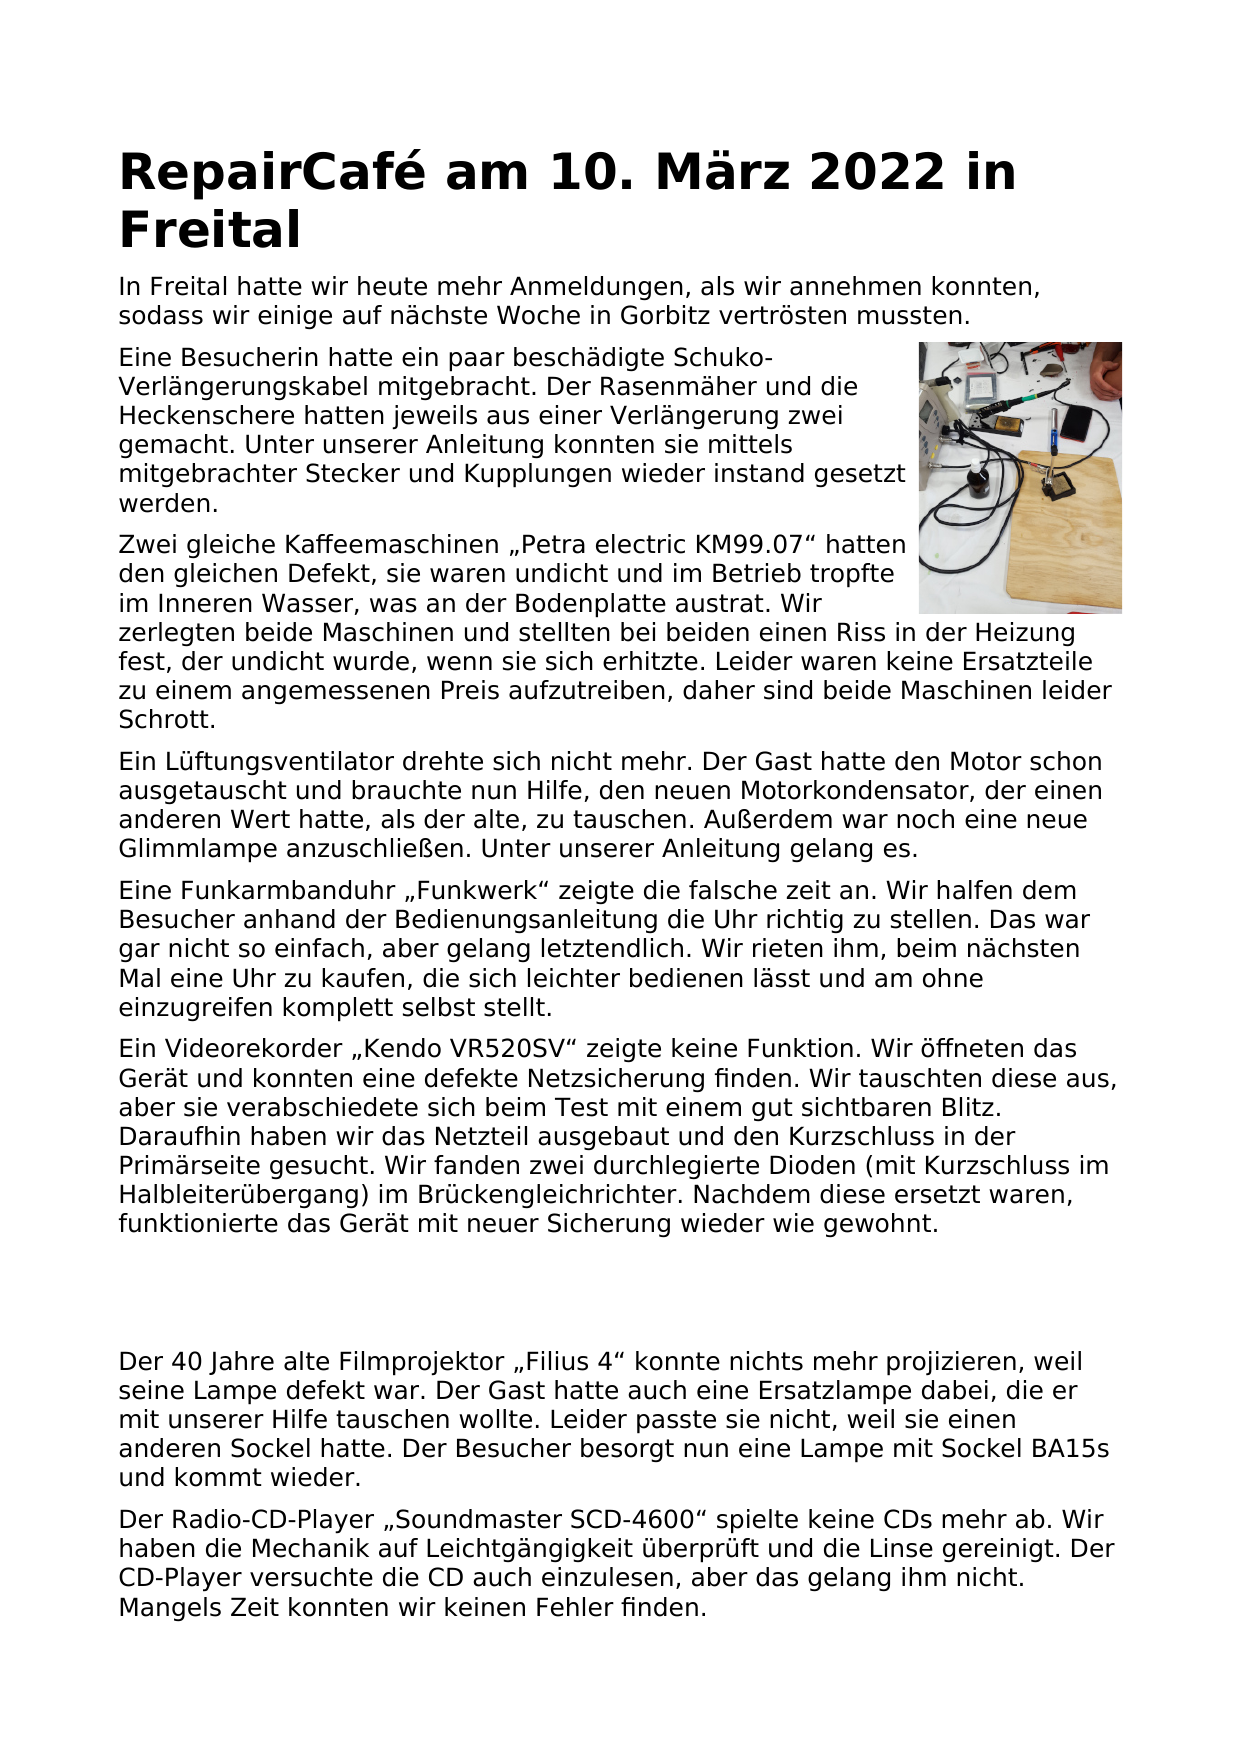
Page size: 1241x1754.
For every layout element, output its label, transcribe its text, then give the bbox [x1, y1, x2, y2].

text Der Radio-CD-Player „Soundmaster SCD-4600“ spielte keine CDs mehr ab. Wir haben die Mechanik auf Leichtgängigkeit überprüft und die Linse gereinigt. Der CD-Player versuchte die CD auch einzulesen, aber das gelang ihm nicht. Mangels Zeit konnten wir keinen Fehler finden. [118, 1505, 1122, 1622]
text Ein Lüftungsventilator drehte sich nicht mehr. Der Gast hatte den Motor schon ausgetauscht und brauchte nun Hilfe, den neuen Motorkondensator, der einen anderen Wert hatte, als der alte, zu tauschen. Außerdem war noch eine neue Glimmlampe anzuschließen. Unter unserer Anleitung gelang es. [118, 747, 1122, 864]
text Der 40 Jahre alte Filmprojektor „Filius 4“ konnte nichts mehr projizieren, weil seine Lampe defekt war. Der Gast hatte auch eine Ersatzlampe dabei, die er mit unserer Hilfe tauschen wollte. Leider passte sie nicht, weil sie einen anderen Sockel hatte. Der Besucher besorgt nun eine Lampe mit Sockel BA15s und kommt wieder. [118, 1347, 1122, 1493]
text In Freital hatte wir heute mehr Anmeldungen, als wir annehmen konnten, sodass wir einige auf nächste Woche in Gorbitz vertrösten mussten. [118, 272, 1122, 330]
text Zwei gleiche Kaffeemaschinen „Petra electric KM99.07“ hatten den gleichen Defekt, sie waren undicht und im Betrieb tropfte im Inneren Wasser, was an der Bodenplatte austrat. Wir zerlegten beide Maschinen und stellten bei beiden einen Riss in der Heizung fest, der undicht wurde, wenn sie sich erhitzte. Leider waren keine Ersatzteile zu einem angemessenen Preis aufzutreiben, daher sind beide Maschinen leider Schrott. [118, 530, 1122, 734]
subtitle RepairCafé am 10. März 2022 in Freital [118, 143, 1122, 259]
text Eine Besucherin hatte ein paar beschädigte Schuko-Verlängerungskabel mitgebracht. Der Rasenmäher und die Heckenschere hatten jeweils aus einer Verlängerung zwei gemacht. Unter unserer Anleitung konnten sie mittels mitgebrachter Stecker und Kupplungen wieder instand gesetzt werden. [118, 343, 918, 518]
picture [918, 342, 1123, 614]
text Eine Funkarmbanduhr „Funkwerk“ zeigte die falsche zeit an. Wir halfen dem Besucher anhand der Bedienungsanleitung die Uhr richtig zu stellen. Das war gar nicht so einfach, aber gelang letztendlich. Wir rieten ihm, beim nächsten Mal eine Uhr zu kaufen, die sich leichter bedienen lässt und am ohne einzugreifen komplett selbst stellt. [118, 876, 1122, 1022]
text Ein Videorekorder „Kendo VR520SV“ zeigte keine Funktion. Wir öffneten das Gerät und konnten eine defekte Netzsicherung finden. Wir tauschten diese aus, aber sie verabschiedete sich beim Test mit einem gut sichtbaren Blitz. Daraufhin haben wir das Netzteil ausgebaut und den Kurzschluss in der Primärseite gesucht. Wir fanden zwei durchlegierte Dioden (mit Kurzschluss im Halbleiterübergang) im Brückengleichrichter. Nachdem diese ersetzt waren, funktionierte das Gerät mit neuer Sicherung wieder wie gewohnt. [118, 1034, 1122, 1239]
